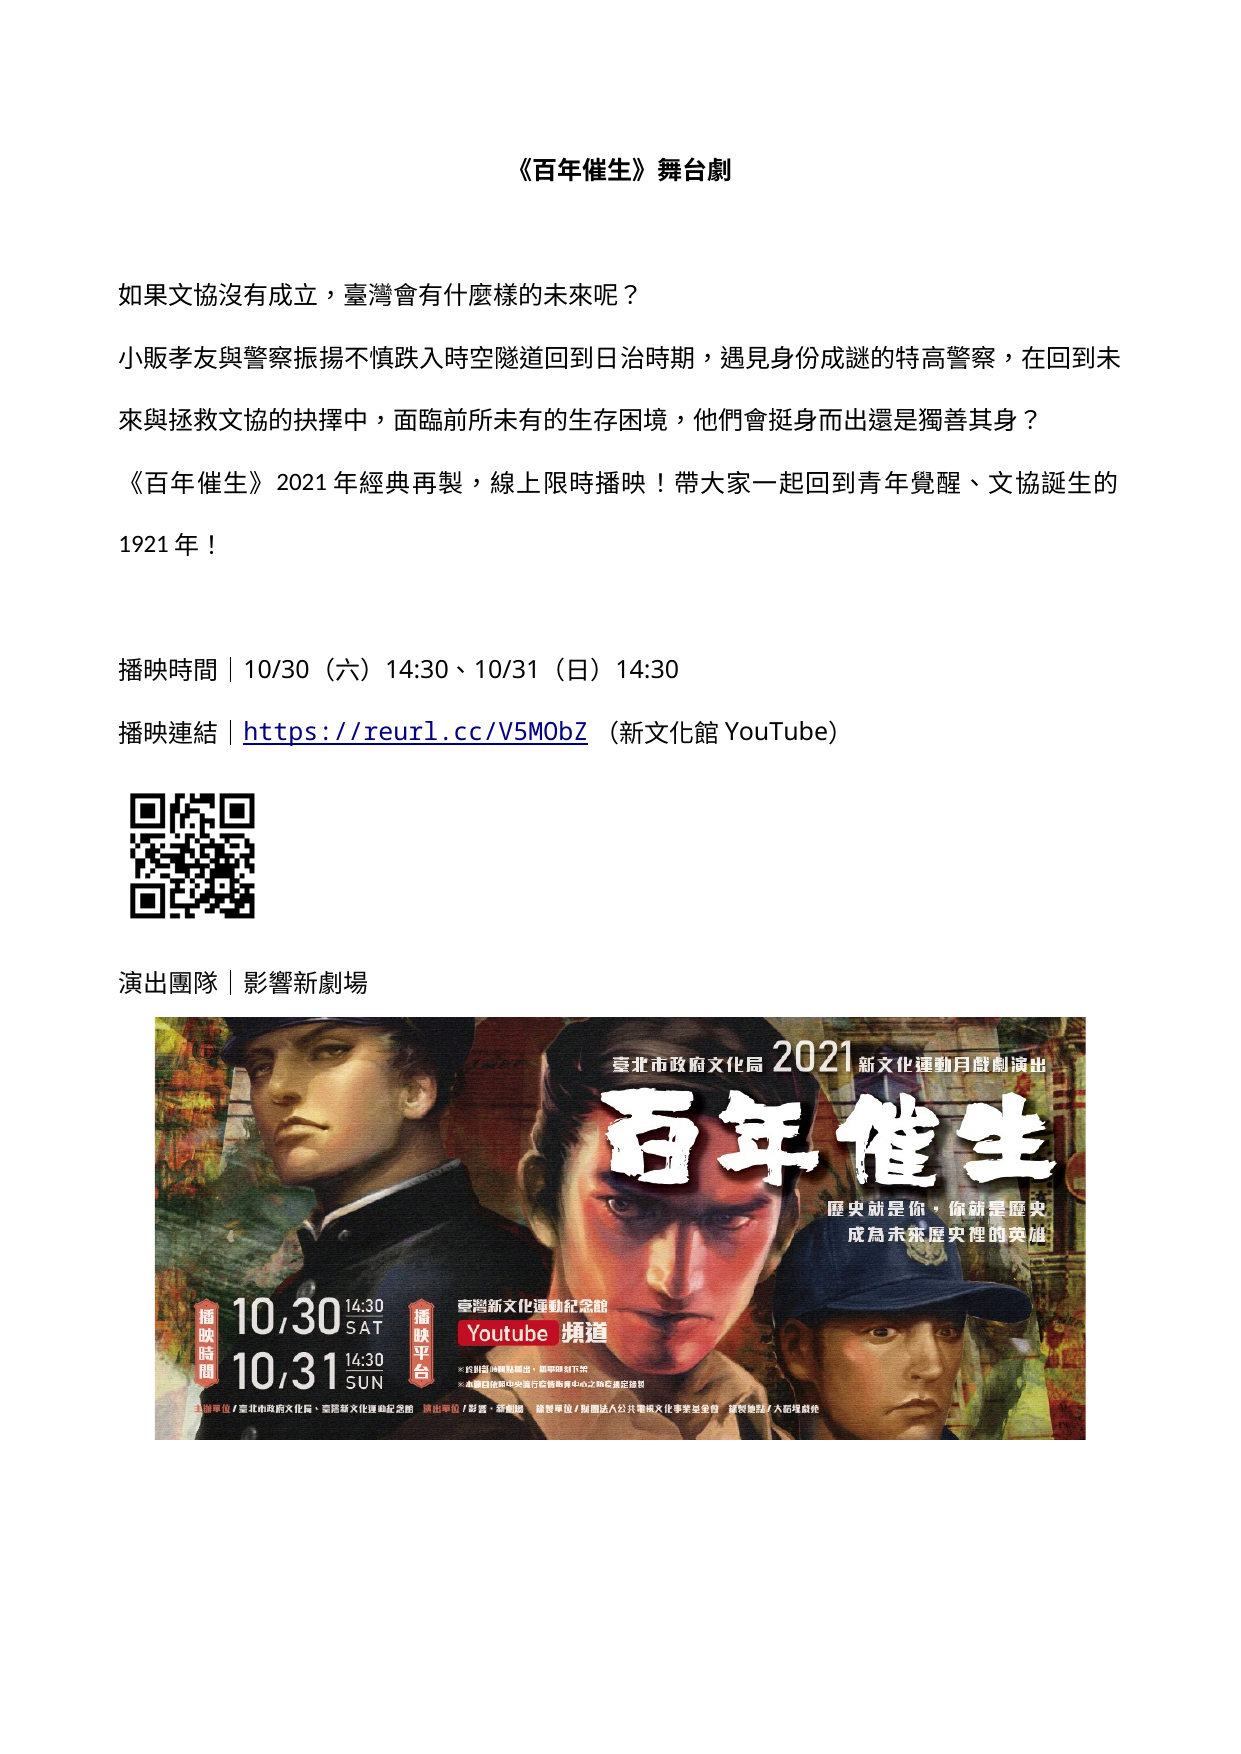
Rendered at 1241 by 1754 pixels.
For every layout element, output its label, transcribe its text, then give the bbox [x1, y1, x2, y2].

text 小販孝友與警察振揚不慎跌入時空隧道回到日治時期，遇見身份成謎的特高警察，在回到未來與拯救文協的抉擇中，面臨前所未有的生存困境，他們會挺身而出還是獨善其身？ [118, 314, 1122, 439]
text 播映連結｜https://reurl.cc/V5MObZ （新文化館YouTube） [118, 689, 1122, 752]
text 演出團隊｜影響新劇場 [118, 939, 1122, 1002]
text 如果文協沒有成立，臺灣會有什麼樣的未來呢？ [118, 252, 1122, 314]
text 播映時間｜10/30（六）14:30、10/31（日）14:30 [118, 627, 1122, 689]
text 《百年催生》舞台劇 [118, 127, 1122, 189]
text 《百年催生》2021年經典再製，線上限時播映！帶大家一起回到青年覺醒、文協誕生的1921年！ [118, 439, 1122, 564]
